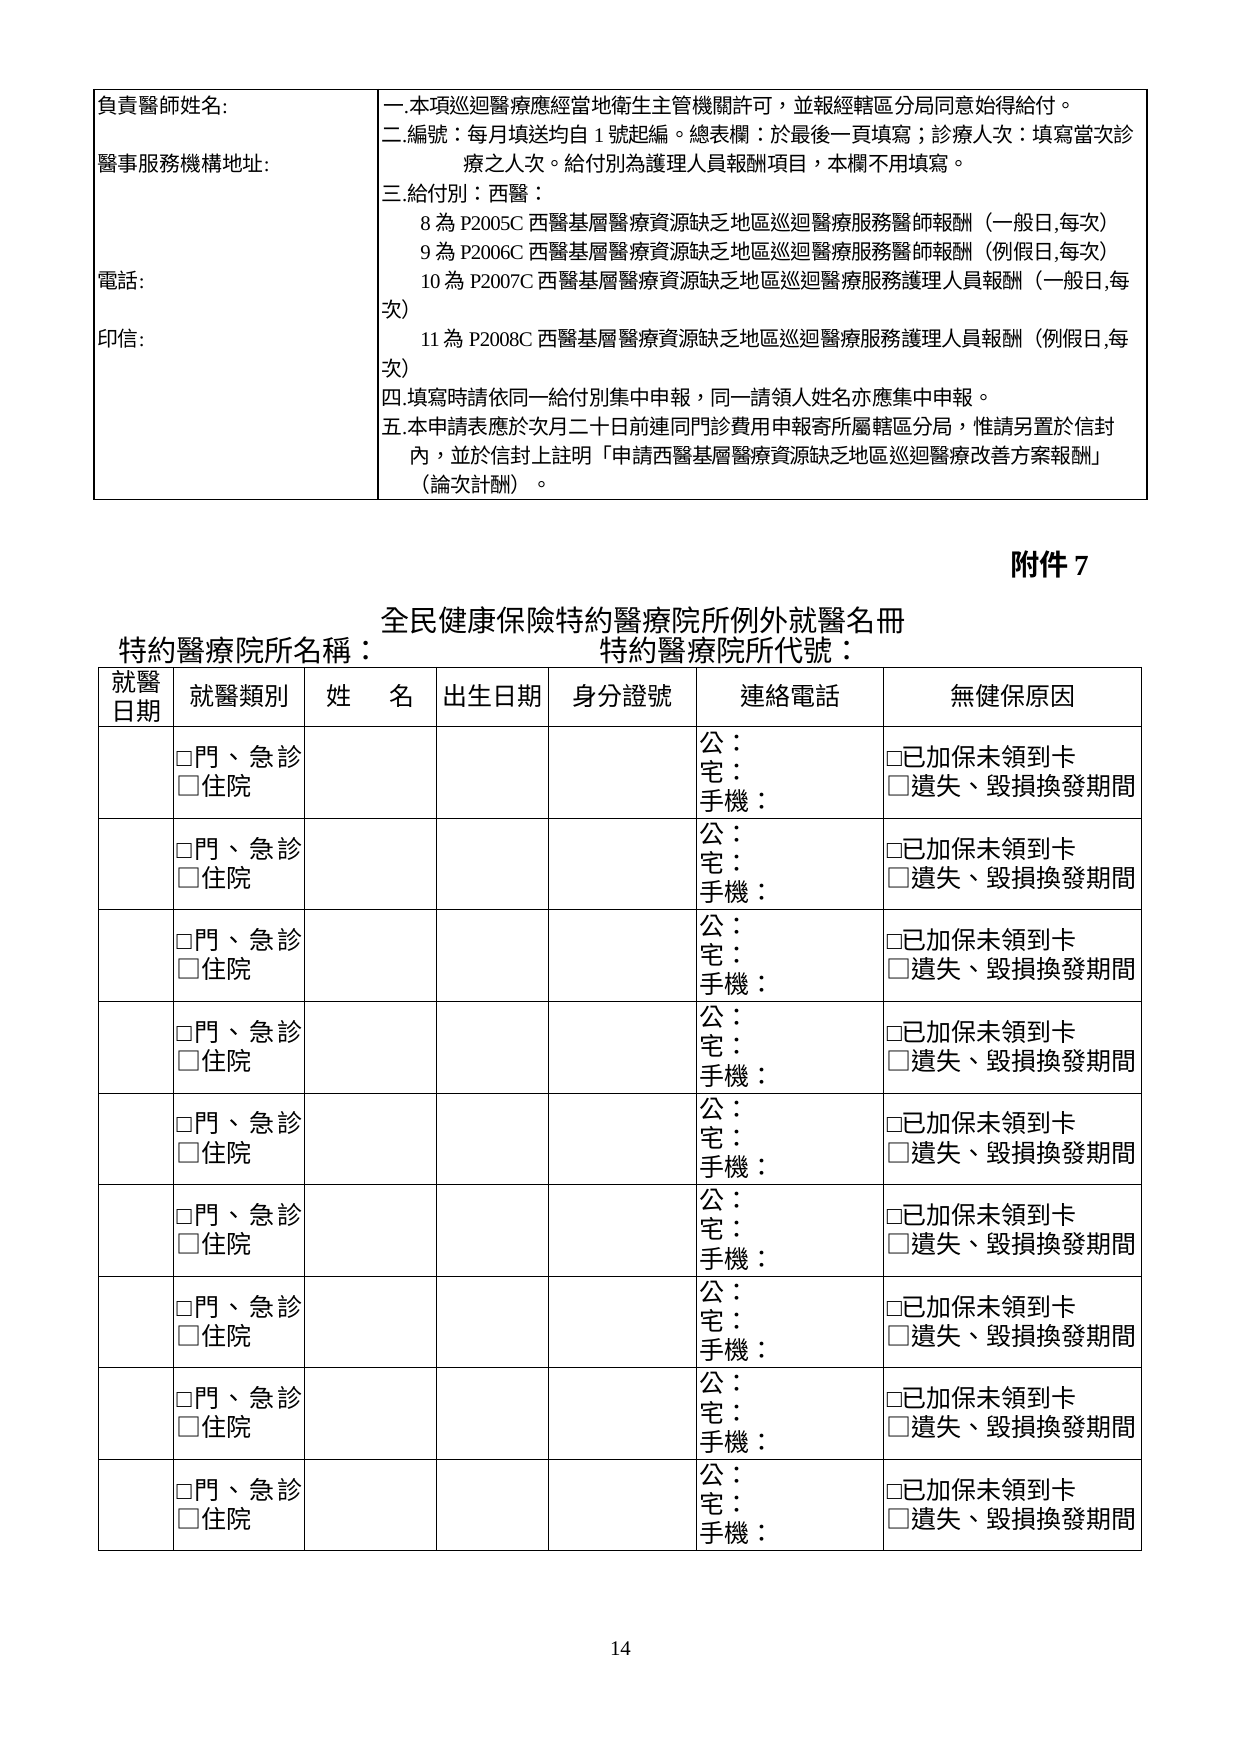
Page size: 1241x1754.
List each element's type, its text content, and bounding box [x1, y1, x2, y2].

table_cell [305, 1368, 436, 1459]
table_cell 一.本項巡迴醫療應經當地衛生主管機關許可，並報經轄區分局同意始得給付。 二.編號：每月填送均自1號起編。總表欄：於最後一頁填寫；診療人次：填寫當次診療之人次。給付別為護理人員報酬項目，本欄不用填寫。 三.給付別：西醫： 8為P2005C西醫基層醫療資源缺乏地區巡迴醫療服務醫師報酬（一般日,每次） 9為P2006C西醫基層醫療資源缺乏地區巡迴醫療服務醫師報酬（例假日,每次） 10為P2007C西醫基層醫療資源缺乏地區巡迴醫療服務護理人員報酬（一般日,每次） 11為P2008C西醫基層醫療資源缺乏地區巡迴醫療服務護理人員報酬（例假日,每次） 四.填寫時請依同一給付別集中申報，同一請領人姓名亦應集中申報。 五.本申請表應於次月二十日前連同門診費用申報寄所屬轄區分局，惟請另置於信封內，並於信封上註明「申請西醫基層醫療資源缺乏地區巡迴醫療改善方案報酬」（論次計酬）。 [379, 90, 1146, 498]
table_cell □門、急診 □住院 [174, 1002, 304, 1092]
table_cell [437, 819, 548, 909]
table_cell □已加保未領到卡 □遺失、毀損換發期間 [884, 819, 1141, 909]
table_cell □門、急診 □住院 [174, 1185, 304, 1276]
table_cell 公： 宅： 手機： [697, 1460, 883, 1550]
table_cell [305, 1277, 436, 1367]
table_cell 公： 宅： 手機： [697, 1185, 883, 1276]
table_cell 負責醫師姓名: 醫事服務機構地址: 電話: 印信: [95, 90, 377, 498]
table_cell [437, 727, 548, 818]
table_cell [99, 1094, 173, 1184]
table_cell 公： 宅： 手機： [697, 727, 883, 818]
text 附件7 [1010, 541, 1095, 577]
table_cell [549, 1185, 696, 1276]
table_cell □已加保未領到卡 □遺失、毀損換發期間 [884, 1185, 1141, 1276]
table_cell 公： 宅： 手機： [697, 1094, 883, 1184]
table_cell 公： 宅： 手機： [697, 1368, 883, 1459]
table_cell [437, 910, 548, 1001]
text 全民健康保險特約醫療院所例外就醫名冊 [118, 608, 1167, 638]
table_cell □已加保未領到卡 □遺失、毀損換發期間 [884, 1368, 1141, 1459]
table_cell [305, 910, 436, 1001]
table_cell [549, 910, 696, 1001]
table_cell [305, 1460, 436, 1550]
table_cell [549, 1368, 696, 1459]
table_cell □門、急診 □住院 [174, 1460, 304, 1550]
table_cell [437, 1460, 548, 1550]
table_cell [549, 727, 696, 818]
table_cell [305, 1185, 436, 1276]
table_cell [305, 1002, 436, 1092]
table_cell [99, 1002, 173, 1092]
table_cell [305, 727, 436, 818]
table_header 無健保原因 [884, 668, 1141, 726]
table_cell [549, 1460, 696, 1550]
table_cell [99, 819, 173, 909]
table_cell [99, 910, 173, 1001]
table_header 連絡電話 [697, 668, 883, 726]
table_cell [549, 1002, 696, 1092]
table_cell [549, 819, 696, 909]
table_header 就醫日期 [99, 668, 173, 726]
table_cell □門、急診 □住院 [174, 1277, 304, 1367]
table_cell [549, 1094, 696, 1184]
table_header 身分證號 [549, 668, 696, 726]
table_cell □已加保未領到卡 □遺失、毀損換發期間 [884, 727, 1141, 818]
table_cell [437, 1277, 548, 1367]
table_cell □已加保未領到卡 □遺失、毀損換發期間 [884, 1002, 1141, 1092]
table_header 就醫類別 [174, 668, 304, 726]
table_cell □已加保未領到卡 □遺失、毀損換發期間 [884, 1277, 1141, 1367]
table_cell [305, 1094, 436, 1184]
table_cell [99, 1277, 173, 1367]
table_cell □門、急診 □住院 [174, 727, 304, 818]
table_cell [99, 1368, 173, 1459]
table_cell [99, 1460, 173, 1550]
table_cell [99, 727, 173, 818]
table_cell [99, 1185, 173, 1276]
table_cell [437, 1002, 548, 1092]
table_header 姓 名 [305, 668, 436, 726]
table_cell □已加保未領到卡 □遺失、毀損換發期間 [884, 910, 1141, 1001]
table_cell [549, 1277, 696, 1367]
table_header 出生日期 [437, 668, 548, 726]
table_cell □門、急診 □住院 [174, 1094, 304, 1184]
table_cell 公： 宅： 手機： [697, 819, 883, 909]
table_cell □門、急診 □住院 [174, 910, 304, 1001]
table_cell 公： 宅： 手機： [697, 1277, 883, 1367]
table_cell [305, 819, 436, 909]
text 特約醫療院所名稱： 特約醫療院所代號： [118, 638, 1167, 667]
table_cell □已加保未領到卡 □遺失、毀損換發期間 [884, 1460, 1141, 1550]
table_cell □門、急診 □住院 [174, 819, 304, 909]
table_cell 公： 宅： 手機： [697, 1002, 883, 1092]
table_cell □已加保未領到卡 □遺失、毀損換發期間 [884, 1094, 1141, 1184]
text [995, 534, 1110, 585]
table_cell [437, 1094, 548, 1184]
table_cell □門、急診 □住院 [174, 1368, 304, 1459]
table_cell [437, 1368, 548, 1459]
table_cell 公： 宅： 手機： [697, 910, 883, 1001]
table_cell [437, 1185, 548, 1276]
